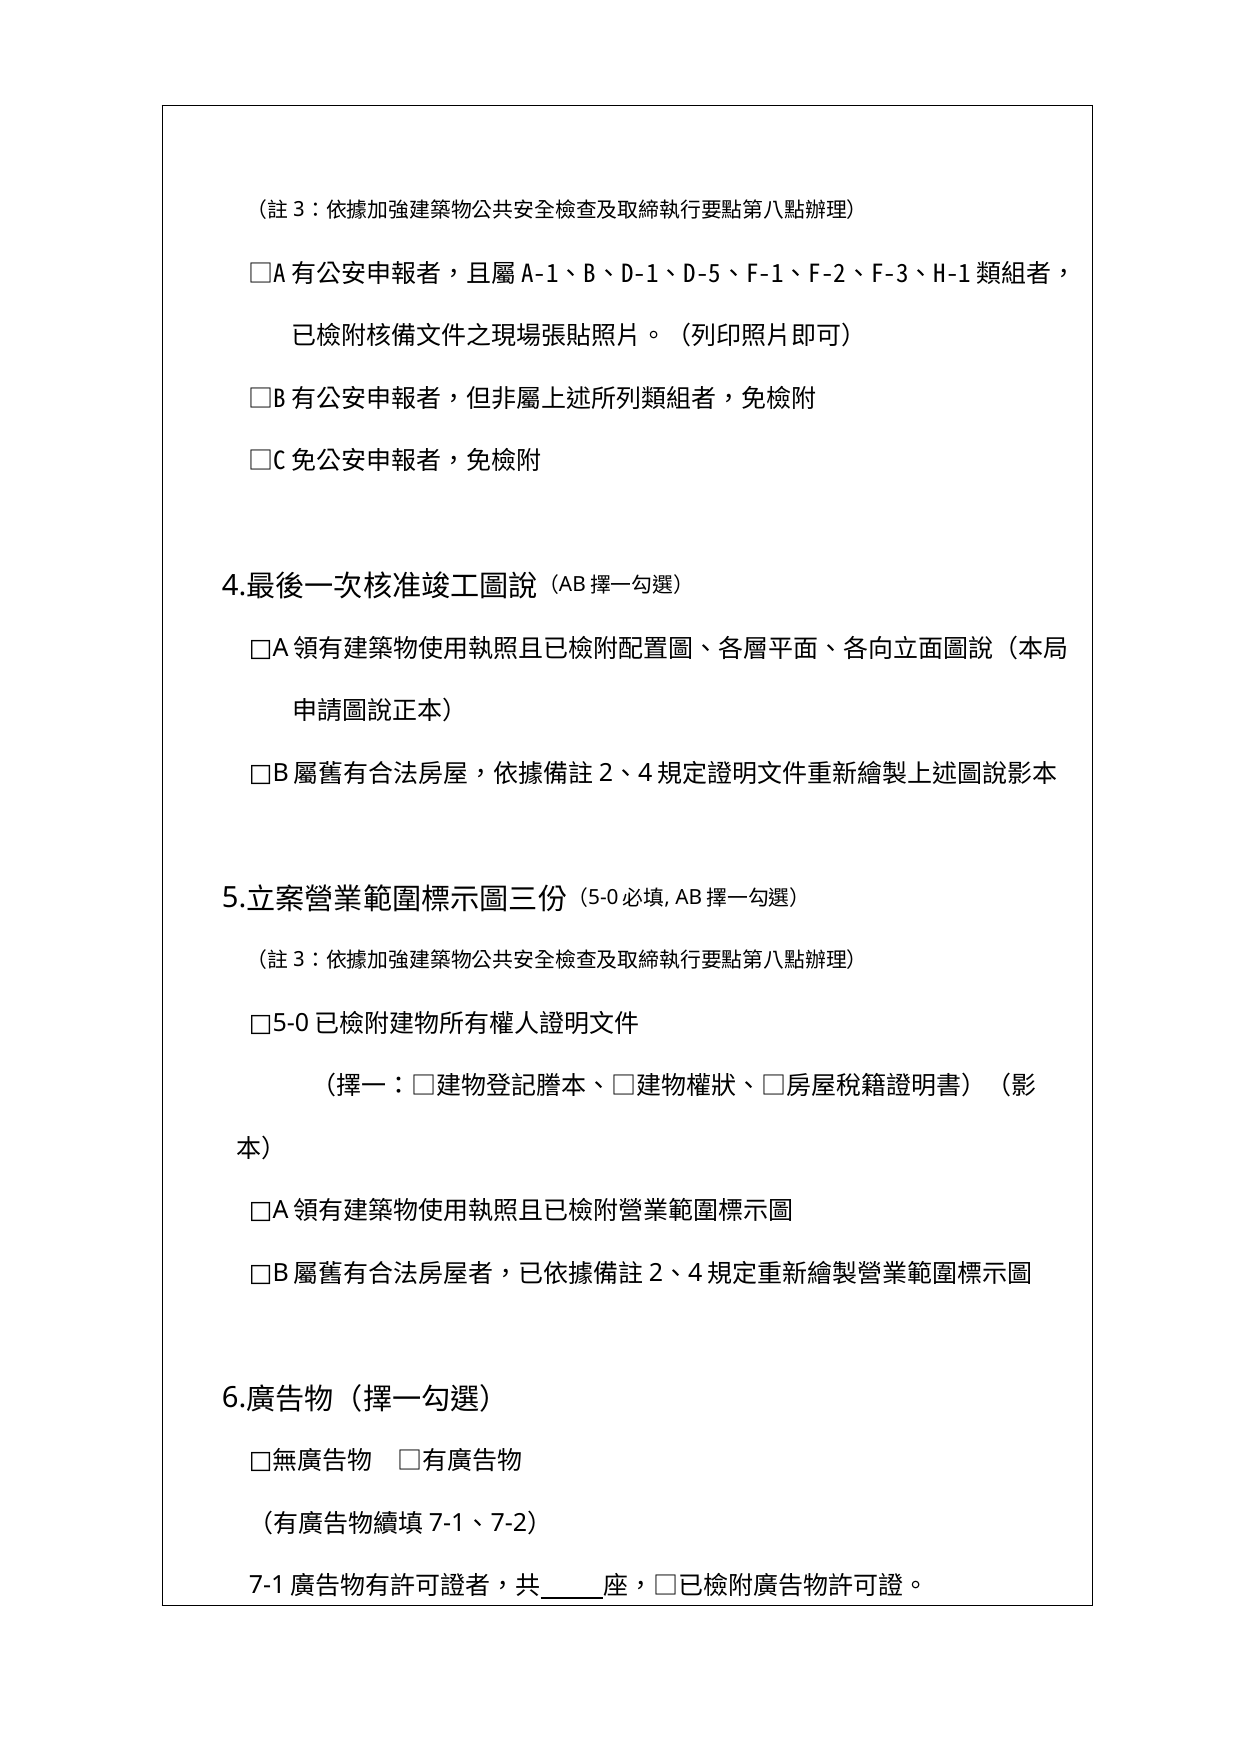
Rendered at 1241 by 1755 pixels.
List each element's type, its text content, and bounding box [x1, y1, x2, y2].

table_header （註3：依據加強建築物公共安全檢查及取締執行要點第八點辦理） □A有公安申報者，且屬A-1、B、D-1、D-5、F-1、F-2、F-3、H-1類組者，已檢附核備文件之現場張貼照片。（列印照片即可） □B有公安申報者，但非屬上述所列類組者，免檢附 □C免公安申報者，免檢附 4.最後一次核准竣工圖說（AB擇一勾選） □A領有建築物使用執照且已檢附配置圖、各層平面、各向立面圖說（本局申請圖說正本） □B屬舊有合法房屋，依據備註2、4規定證明文件重新繪製上述圖說影本 5.立案營業範圍標示圖三份（5-0必填, AB擇一勾選） （註3：依據加強建築物公共安全檢查及取締執行要點第八點辦理） □5-0已檢附建物所有權人證明文件 （擇一：□建物登記謄本、□建物權狀、□房屋稅籍證明書）（影本） □A領有建築物使用執照且已檢附營業範圍標示圖 □B屬舊有合法房屋者，已依據備註2、4規定重新繪製營業範圍標示圖 6.廣告物（擇一勾選） □無廣告物 □有廣告物 （有廣告物續填7-1、7-2） 7-1廣告物有許可證者，共 座，□已檢附廣告物許可證。 [163, 106, 1092, 1605]
